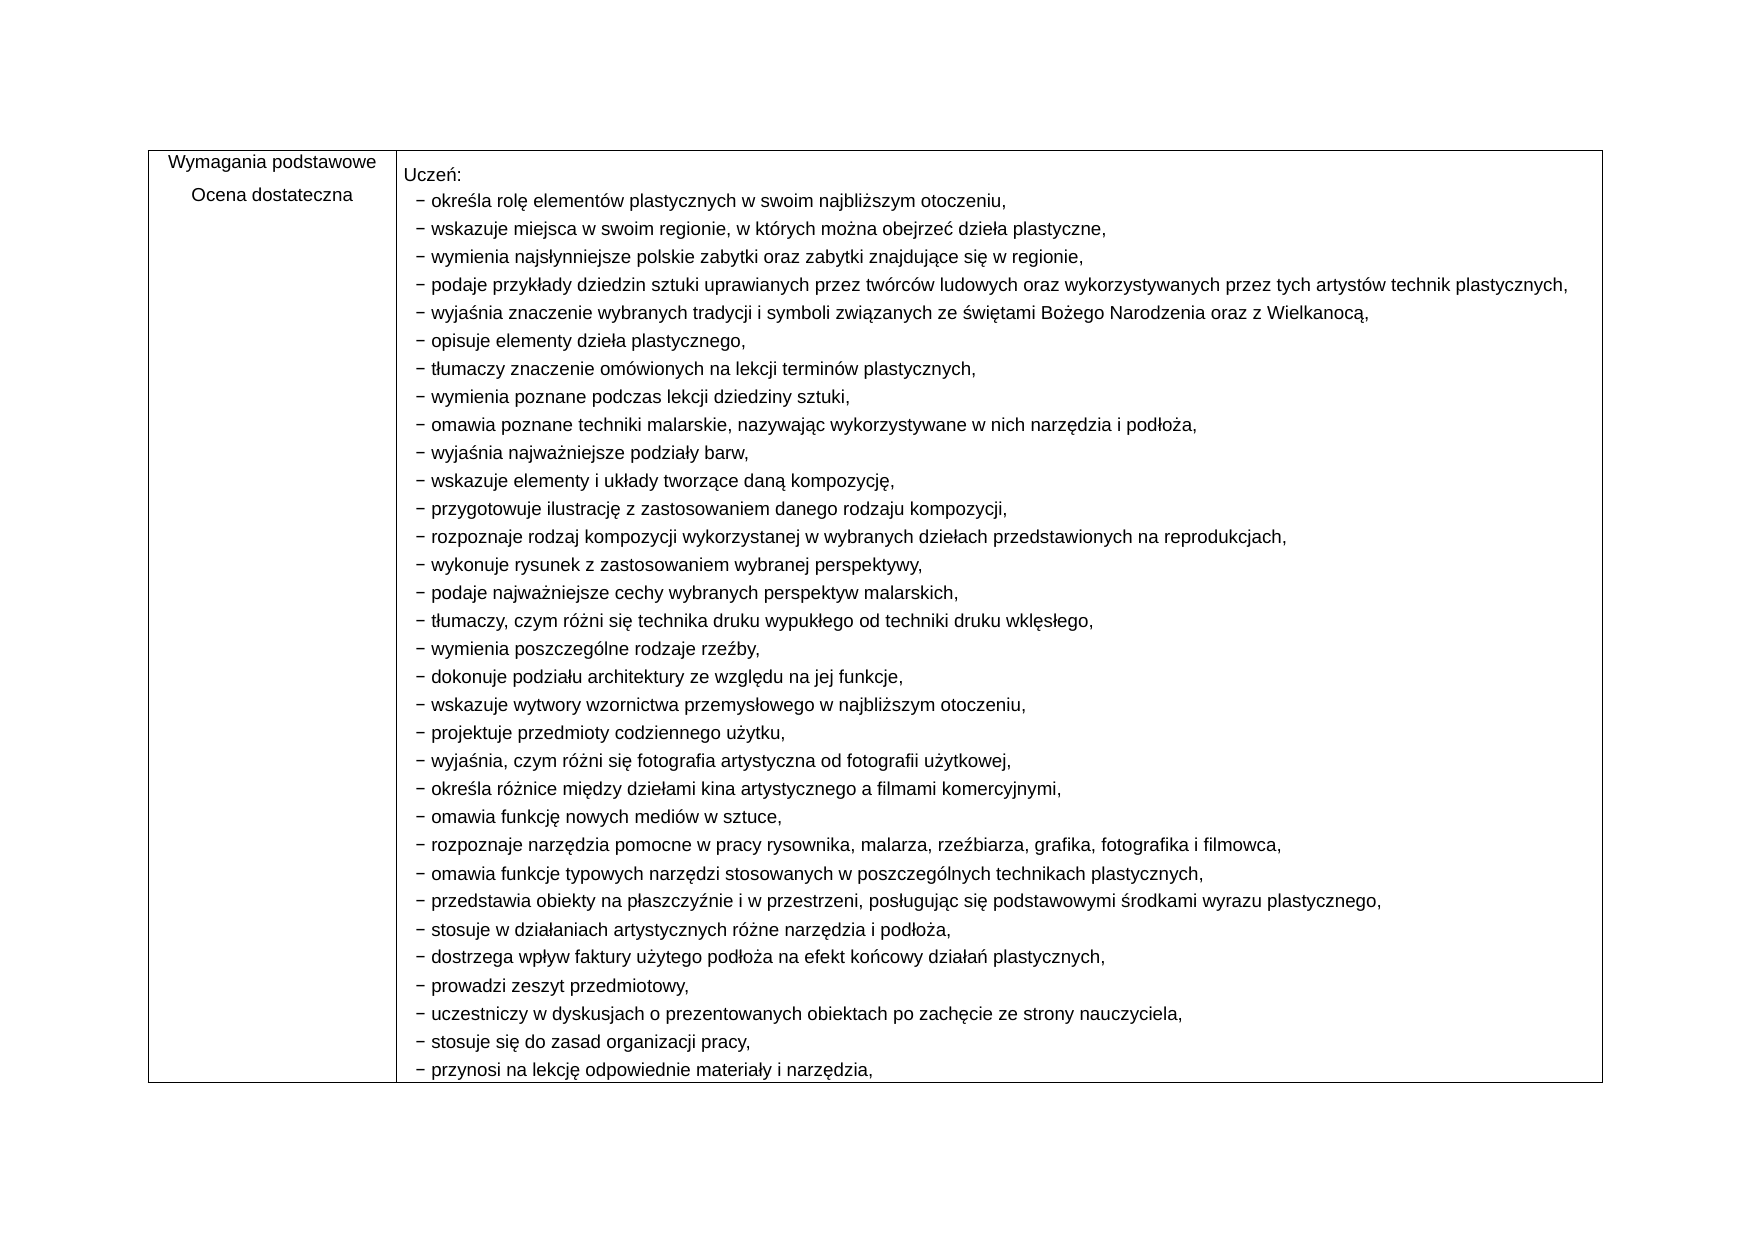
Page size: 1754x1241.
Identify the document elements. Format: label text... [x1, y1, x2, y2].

table_header Wymagania podstawowe Ocena dostateczna [149, 151, 396, 1082]
table_header Uczeń: określa rolę elementów plastycznych w swoim najbliższym otoczeniu, wskazuje miejsca w swoim regionie, w których można obejrzeć dzieła plastyczne, wymienia najsłynniejsze polskie zabytki oraz zabytki znajdujące się w regionie, podaje przykłady dziedzin sztuki uprawianych przez twórców ludowych oraz wykorzystywanych przez tych artystów technik plastycznych, wyjaśnia znaczenie wybranych tradycji i symboli związanych ze świętami Bożego Narodzenia oraz z Wielkanocą, opisuje elementy dzieła plastycznego, tłumaczy znaczenie omówionych na lekcji terminów plastycznych, wymienia poznane podczas lekcji dziedziny sztuki, omawia poznane techniki malarskie, nazywając wykorzystywane w nich narzędzia i podłoża, wyjaśnia najważniejsze podziały barw, wskazuje elementy i układy tworzące daną kompozycję, przygotowuje ilustrację z zastosowaniem danego rodzaju kompozycji, rozpoznaje rodzaj kompozycji wykorzystanej w wybranych dziełach przedstawionych na reprodukcjach, wykonuje rysunek z zastosowaniem wybranej perspektywy, podaje najważniejsze cechy wybranych perspektyw malarskich, tłumaczy, czym różni się technika druku wypukłego od techniki druku wklęsłego, wymienia poszczególne rodzaje rzeźby, dokonuje podziału architektury ze względu na jej funkcje, wskazuje wytwory wzornictwa przemysłowego w najbliższym otoczeniu, projektuje przedmioty codziennego użytku, wyjaśnia, czym różni się fotografia artystyczna od fotografii użytkowej, określa różnice między dziełami kina artystycznego a filmami komercyjnymi, omawia funkcję nowych mediów w sztuce, rozpoznaje narzędzia pomocne w pracy rysownika, malarza, rzeźbiarza, grafika, fotografika i filmowca, omawia funkcje typowych narzędzi stosowanych w poszczególnych technikach plastycznych, przedstawia obiekty na płaszczyźnie i w przestrzeni, posługując się podstawowymi środkami wyrazu plastycznego, stosuje w działaniach artystycznych różne narzędzia i podłoża, dostrzega wpływ faktury użytego podłoża na efekt końcowy działań plastycznych, prowadzi zeszyt przedmiotowy, uczestniczy w dyskusjach o prezentowanych obiektach po zachęcie ze strony nauczyciela, stosuje się do zasad organizacji pracy, przynosi na lekcję odpowiednie materiały i narzędzia, aktywnie pracuje w grupie, utrzymuje w porządku swój warsztat pracy, przestrzega zasad BHP podczas działań plastycznych. [397, 151, 1602, 1082]
